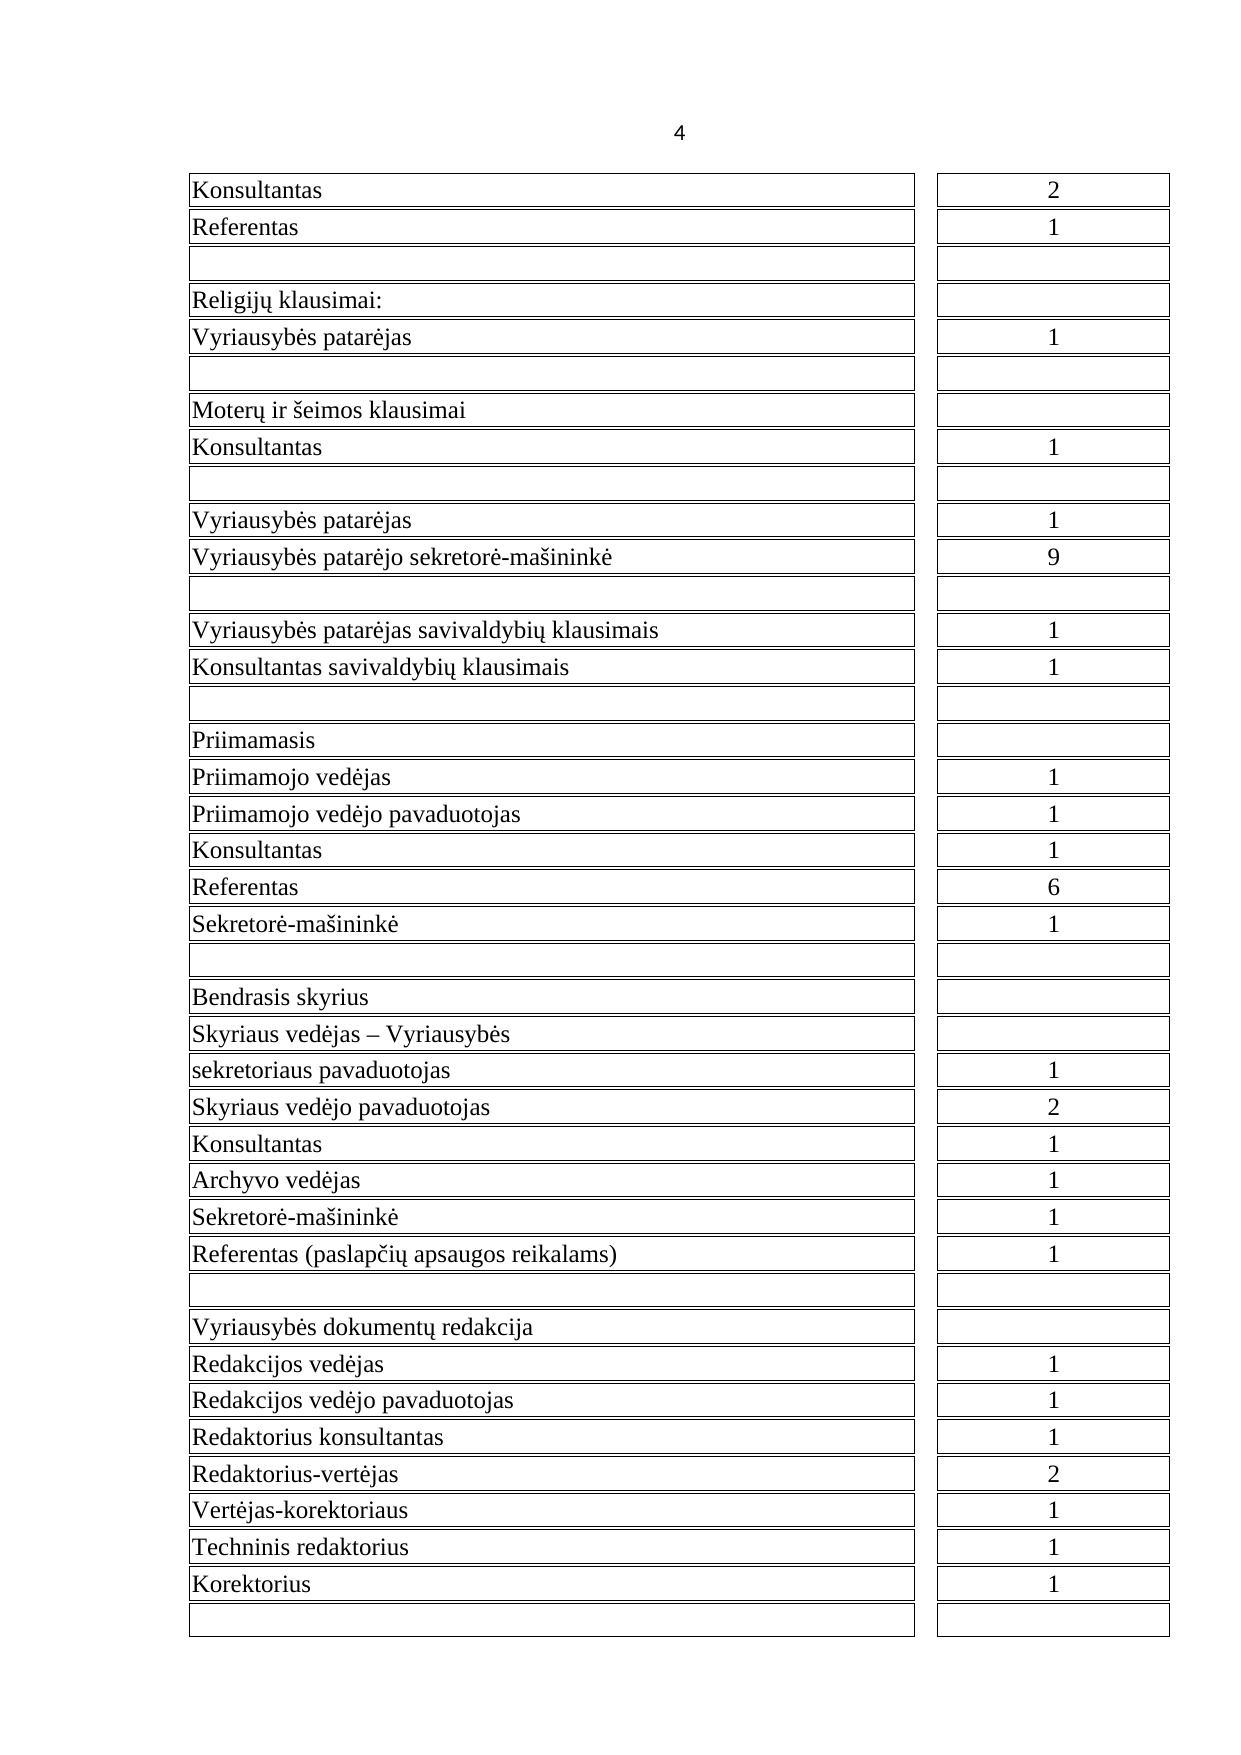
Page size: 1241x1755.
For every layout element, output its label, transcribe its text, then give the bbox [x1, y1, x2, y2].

table_cell 1 [926, 613, 1181, 649]
table_cell [926, 356, 1181, 392]
table_cell Priimamasis [177, 723, 926, 759]
table_cell 1 [926, 649, 1181, 686]
table_cell Vyriausybės patarėjas [177, 503, 926, 539]
table_cell [177, 576, 926, 612]
table_cell 1 [926, 1566, 1181, 1602]
table_cell [190, 577, 914, 610]
table_cell [926, 393, 1181, 429]
table_cell 1 [926, 209, 1181, 246]
table_cell Skyriaus vedėjo pavaduotojas [177, 1089, 926, 1126]
table_cell [177, 466, 926, 502]
table_cell [190, 1604, 914, 1636]
table_cell 9 [926, 539, 1181, 576]
table_cell [926, 283, 1181, 319]
table_cell Skyriaus vedėjas – Vyriausybės [177, 1016, 926, 1052]
table_cell 1 [926, 503, 1181, 539]
table_cell [926, 246, 1181, 282]
table_cell Referentas (paslapčių apsaugos reikalams) [177, 1236, 926, 1272]
table_cell Redaktorius-vertėjas [177, 1456, 926, 1492]
table_cell [938, 1017, 1169, 1050]
table_cell 2 [926, 1456, 1181, 1492]
table_cell [926, 466, 1181, 502]
table_cell [938, 284, 1169, 316]
table_cell [926, 1309, 1181, 1346]
table_cell [177, 1603, 926, 1639]
table_cell 1 [926, 796, 1181, 832]
table_cell 1 [926, 833, 1181, 869]
table_cell Referentas [177, 869, 926, 906]
table_cell [926, 686, 1181, 722]
table_cell [177, 686, 926, 722]
table_cell Sekretorė-mašininkė [177, 906, 926, 942]
table_cell Redakcijos vedėjas [177, 1346, 926, 1382]
table_cell [926, 1603, 1181, 1639]
table_cell Sekretorė-mašininkė [177, 1199, 926, 1236]
table_cell Religijų klausimai: [177, 283, 926, 319]
table_cell sekretoriaus pavaduotojas [177, 1053, 926, 1089]
table_cell 1 [926, 1053, 1181, 1089]
table_cell Redaktorius konsultantas [177, 1419, 926, 1456]
table_cell [177, 356, 926, 392]
table_cell [938, 577, 1169, 610]
table_cell 1 [926, 906, 1181, 942]
table_cell [926, 979, 1181, 1016]
table_cell Korektorius [177, 1566, 926, 1602]
table_cell Archyvo vedėjas [177, 1163, 926, 1199]
table_cell [938, 944, 1169, 976]
table_cell Bendrasis skyrius [177, 979, 926, 1016]
table_cell 1 [926, 1419, 1181, 1456]
table_cell [926, 1273, 1181, 1309]
table_cell 1 [926, 429, 1181, 466]
table_cell 2 [926, 1089, 1181, 1126]
table_cell 6 [926, 869, 1181, 906]
table_cell [190, 467, 914, 500]
table_cell Konsultantas [177, 429, 926, 466]
table_cell Priimamojo vedėjas [177, 759, 926, 796]
table_cell 2 [926, 173, 1181, 209]
table_cell [938, 1274, 1169, 1306]
table_cell 1 [926, 759, 1181, 796]
table_cell 1 [926, 1346, 1181, 1382]
table_cell 1 [926, 1199, 1181, 1236]
table_cell Priimamojo vedėjo pavaduotojas [177, 796, 926, 832]
table_cell [938, 1604, 1169, 1636]
table_cell Referentas [177, 209, 926, 246]
table_cell [190, 357, 914, 390]
table_cell [926, 943, 1181, 979]
table_cell Konsultantas [177, 833, 926, 869]
table_cell 1 [926, 1383, 1181, 1419]
table_cell [177, 943, 926, 979]
table_cell [926, 1016, 1181, 1052]
table_cell [938, 467, 1169, 500]
table_cell 1 [926, 1236, 1181, 1272]
table_cell Vyriausybės patarėjas [177, 319, 926, 356]
table_cell [938, 980, 1169, 1013]
table_cell [190, 1274, 914, 1306]
table_cell [938, 1310, 1169, 1343]
table_cell Konsultantas [177, 173, 926, 209]
table_cell Moterų ir šeimos klausimai [177, 393, 926, 429]
table_cell 1 [926, 1126, 1181, 1162]
table_cell [190, 247, 914, 280]
table_cell Vertėjas-korektoriaus [177, 1493, 926, 1529]
table_cell 1 [926, 1529, 1181, 1566]
table_cell 1 [926, 319, 1181, 356]
table_cell 1 [926, 1493, 1181, 1529]
table_cell Vyriausybės dokumentų redakcija [177, 1309, 926, 1346]
table_cell [938, 247, 1169, 280]
table_cell Konsultantas savivaldybių klausimais [177, 649, 926, 686]
table_cell Vyriausybės patarėjo sekretorė-mašininkė [177, 539, 926, 576]
table_cell Vyriausybės patarėjas savivaldybių klausimais [177, 613, 926, 649]
table_cell Techninis redaktorius [177, 1529, 926, 1566]
table_cell [938, 394, 1169, 426]
table_cell [190, 944, 914, 976]
table_cell [926, 576, 1181, 612]
table_cell [938, 724, 1169, 756]
table_cell [938, 687, 1169, 720]
table_cell [190, 687, 914, 720]
table_cell [938, 357, 1169, 390]
table_cell [177, 1273, 926, 1309]
table_cell Redakcijos vedėjo pavaduotojas [177, 1383, 926, 1419]
table_cell 1 [926, 1163, 1181, 1199]
table_cell Konsultantas [177, 1126, 926, 1162]
table_cell [177, 246, 926, 282]
table_cell [926, 723, 1181, 759]
